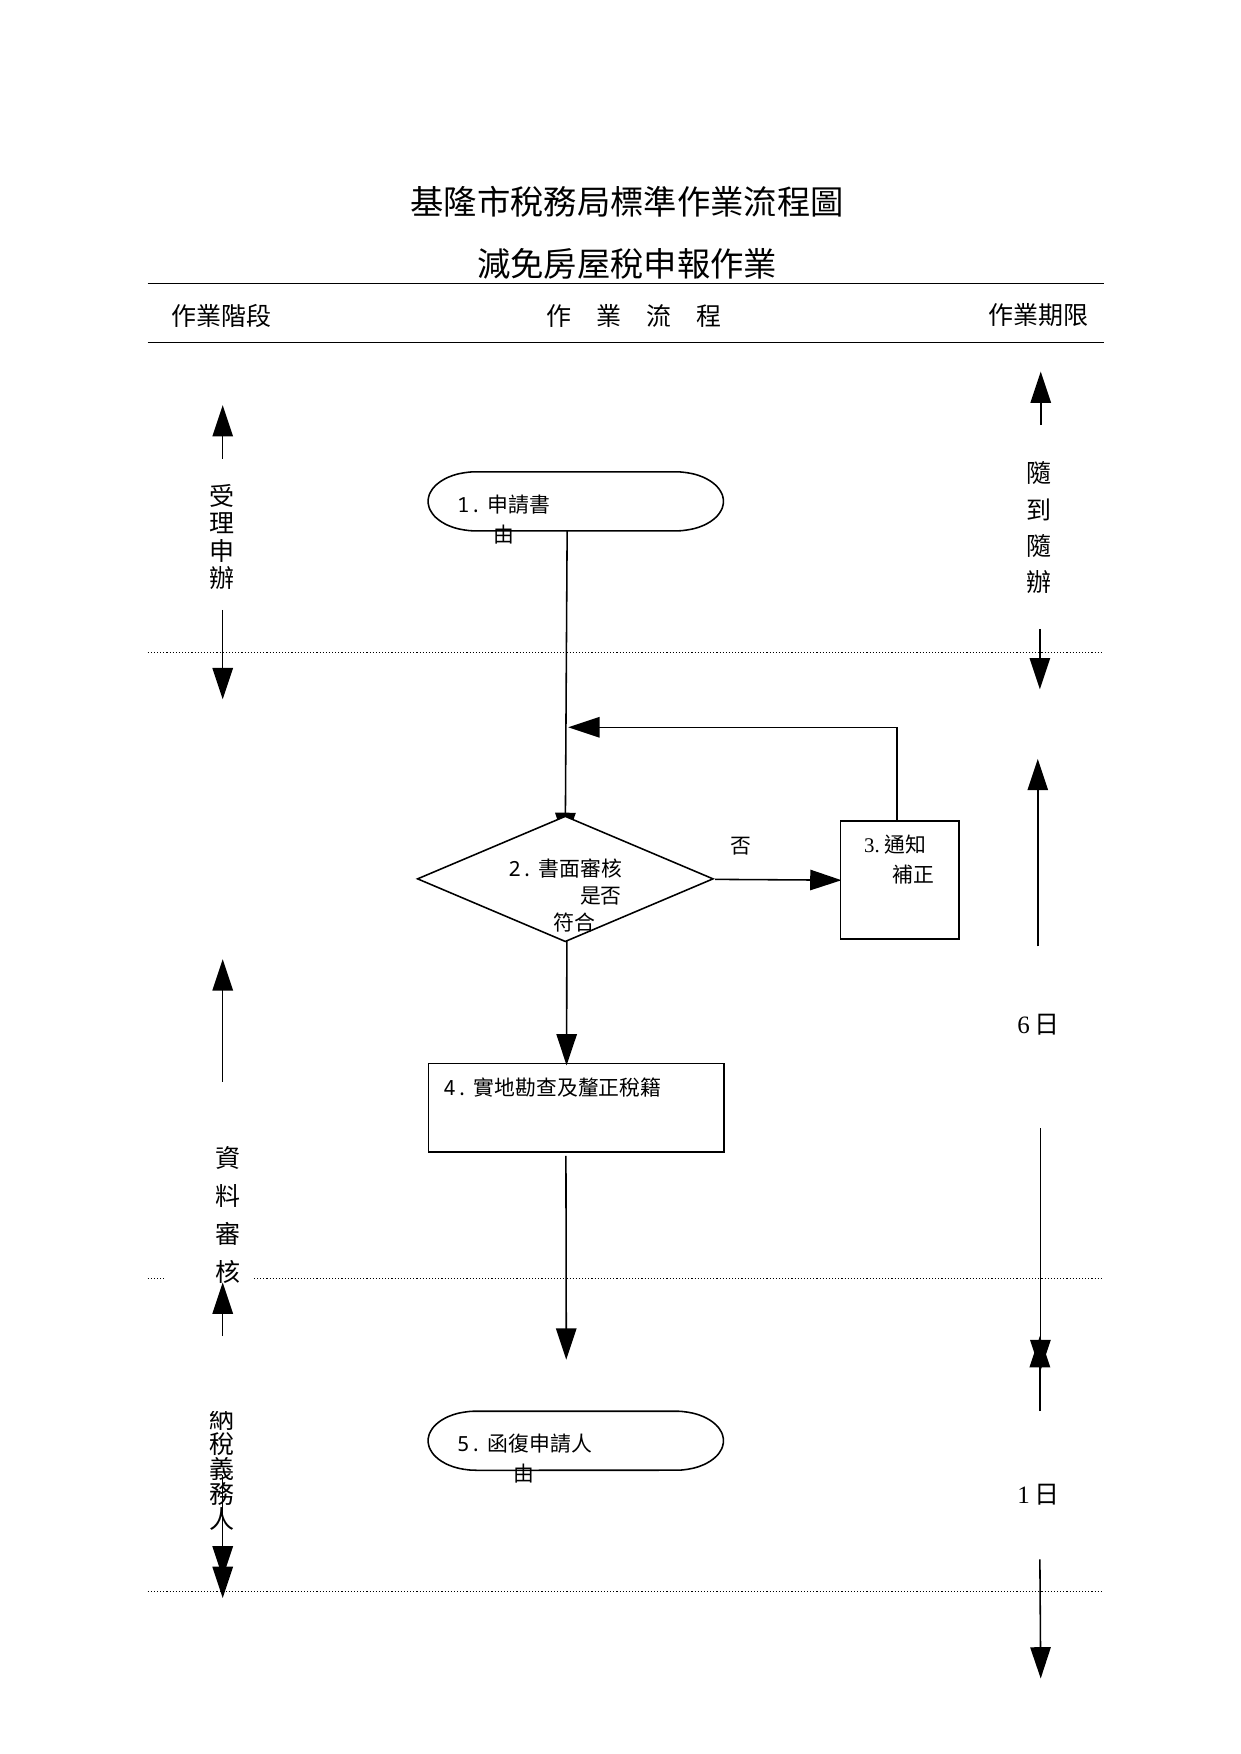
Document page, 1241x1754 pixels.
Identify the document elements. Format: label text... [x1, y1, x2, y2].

table_cell 通 知 納 稅 義 務 人 [148, 1278, 295, 1591]
table_cell 1日 [973, 1278, 1104, 1591]
table_cell [148, 652, 295, 1411]
table_header 作業期限 [973, 284, 1104, 342]
table_cell [295, 1278, 973, 1591]
table_header 作 業 流 程 [295, 284, 973, 342]
table_cell 隨 到 隨 辦 [973, 343, 1104, 652]
table_cell 受 理 申 辦 [148, 343, 295, 652]
table_cell [295, 343, 973, 652]
table_header 作業階段 [148, 284, 295, 342]
text 減免房屋稅申報作業 [148, 221, 1106, 283]
table_cell 6日 [973, 652, 1104, 1278]
text 基隆市稅務局標準作業流程圖 [148, 158, 1106, 221]
table_cell [295, 652, 973, 1278]
